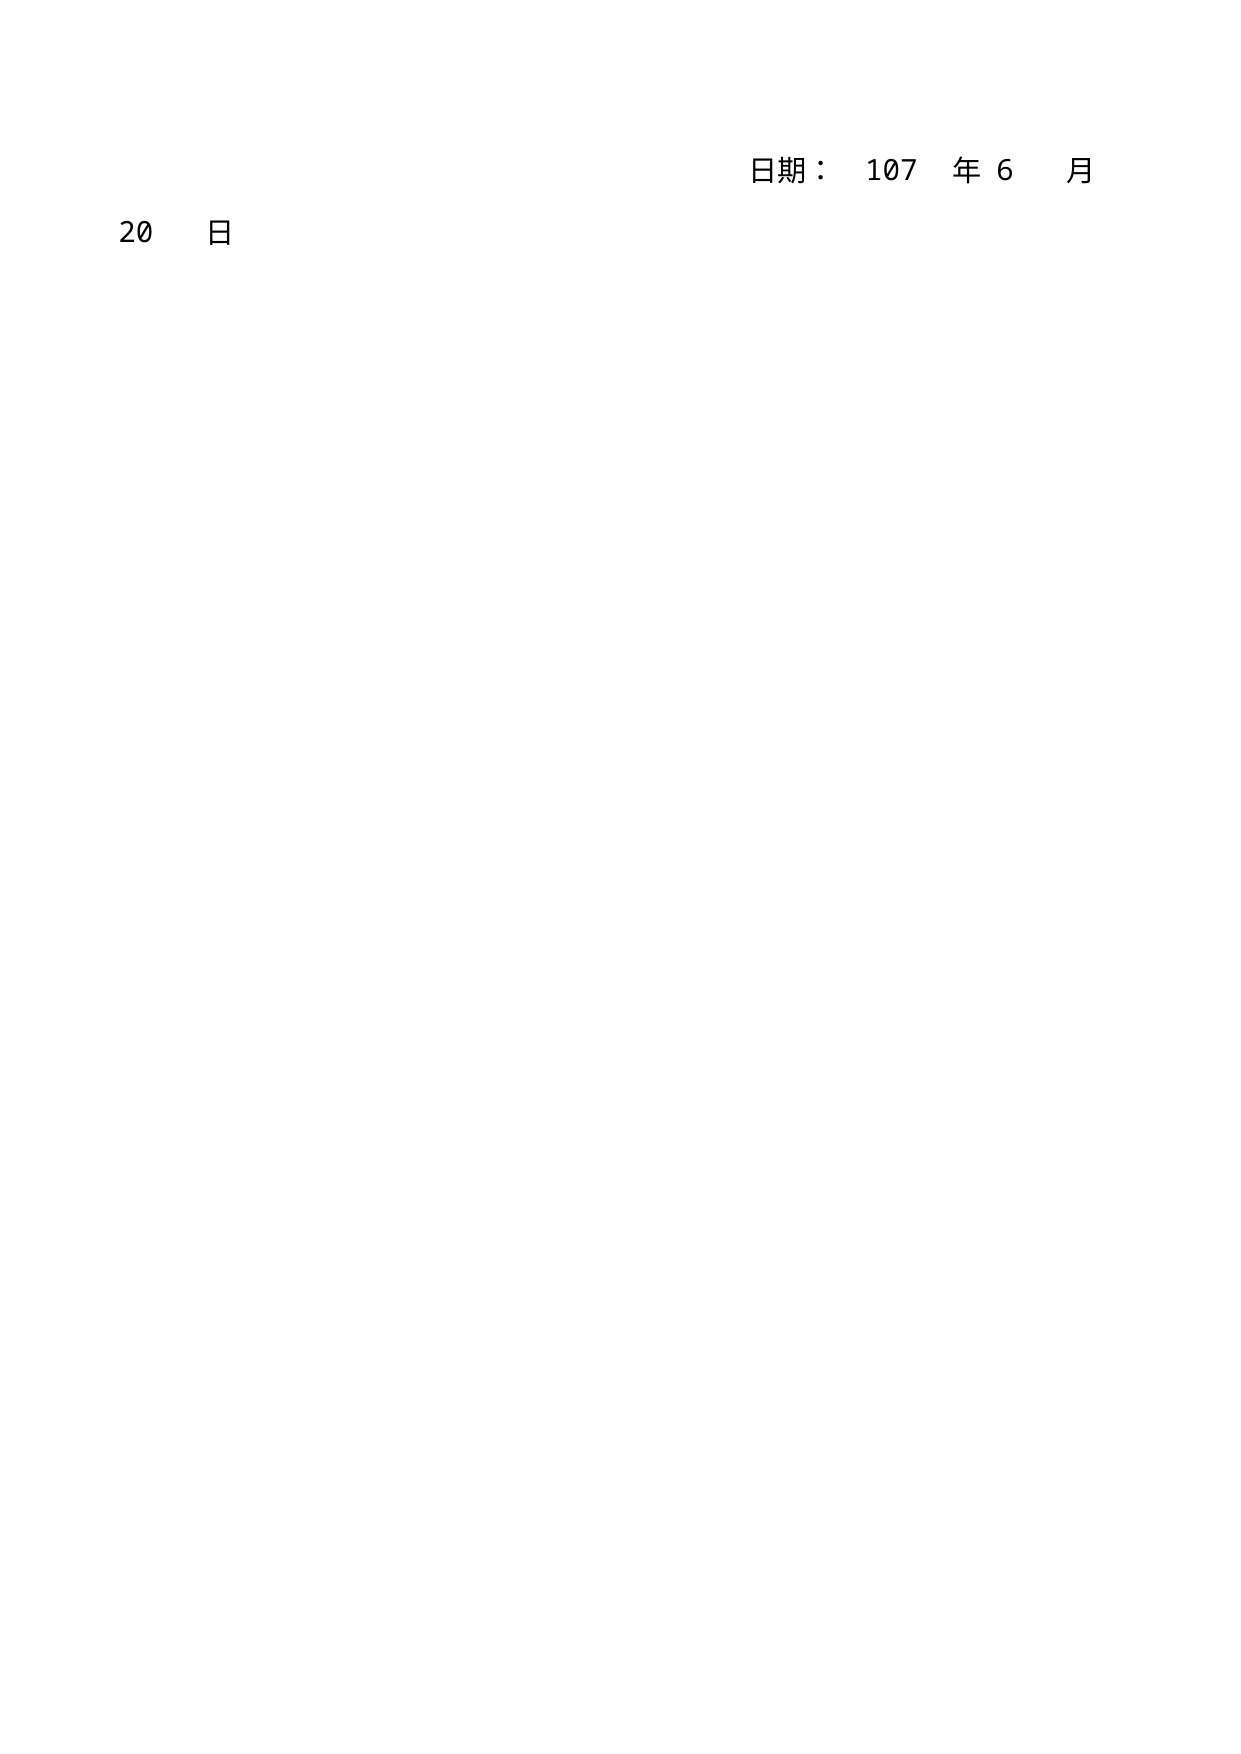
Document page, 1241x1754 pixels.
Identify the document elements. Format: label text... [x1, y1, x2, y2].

text 日期： 107 年 6 月 20 日 [118, 127, 1122, 252]
